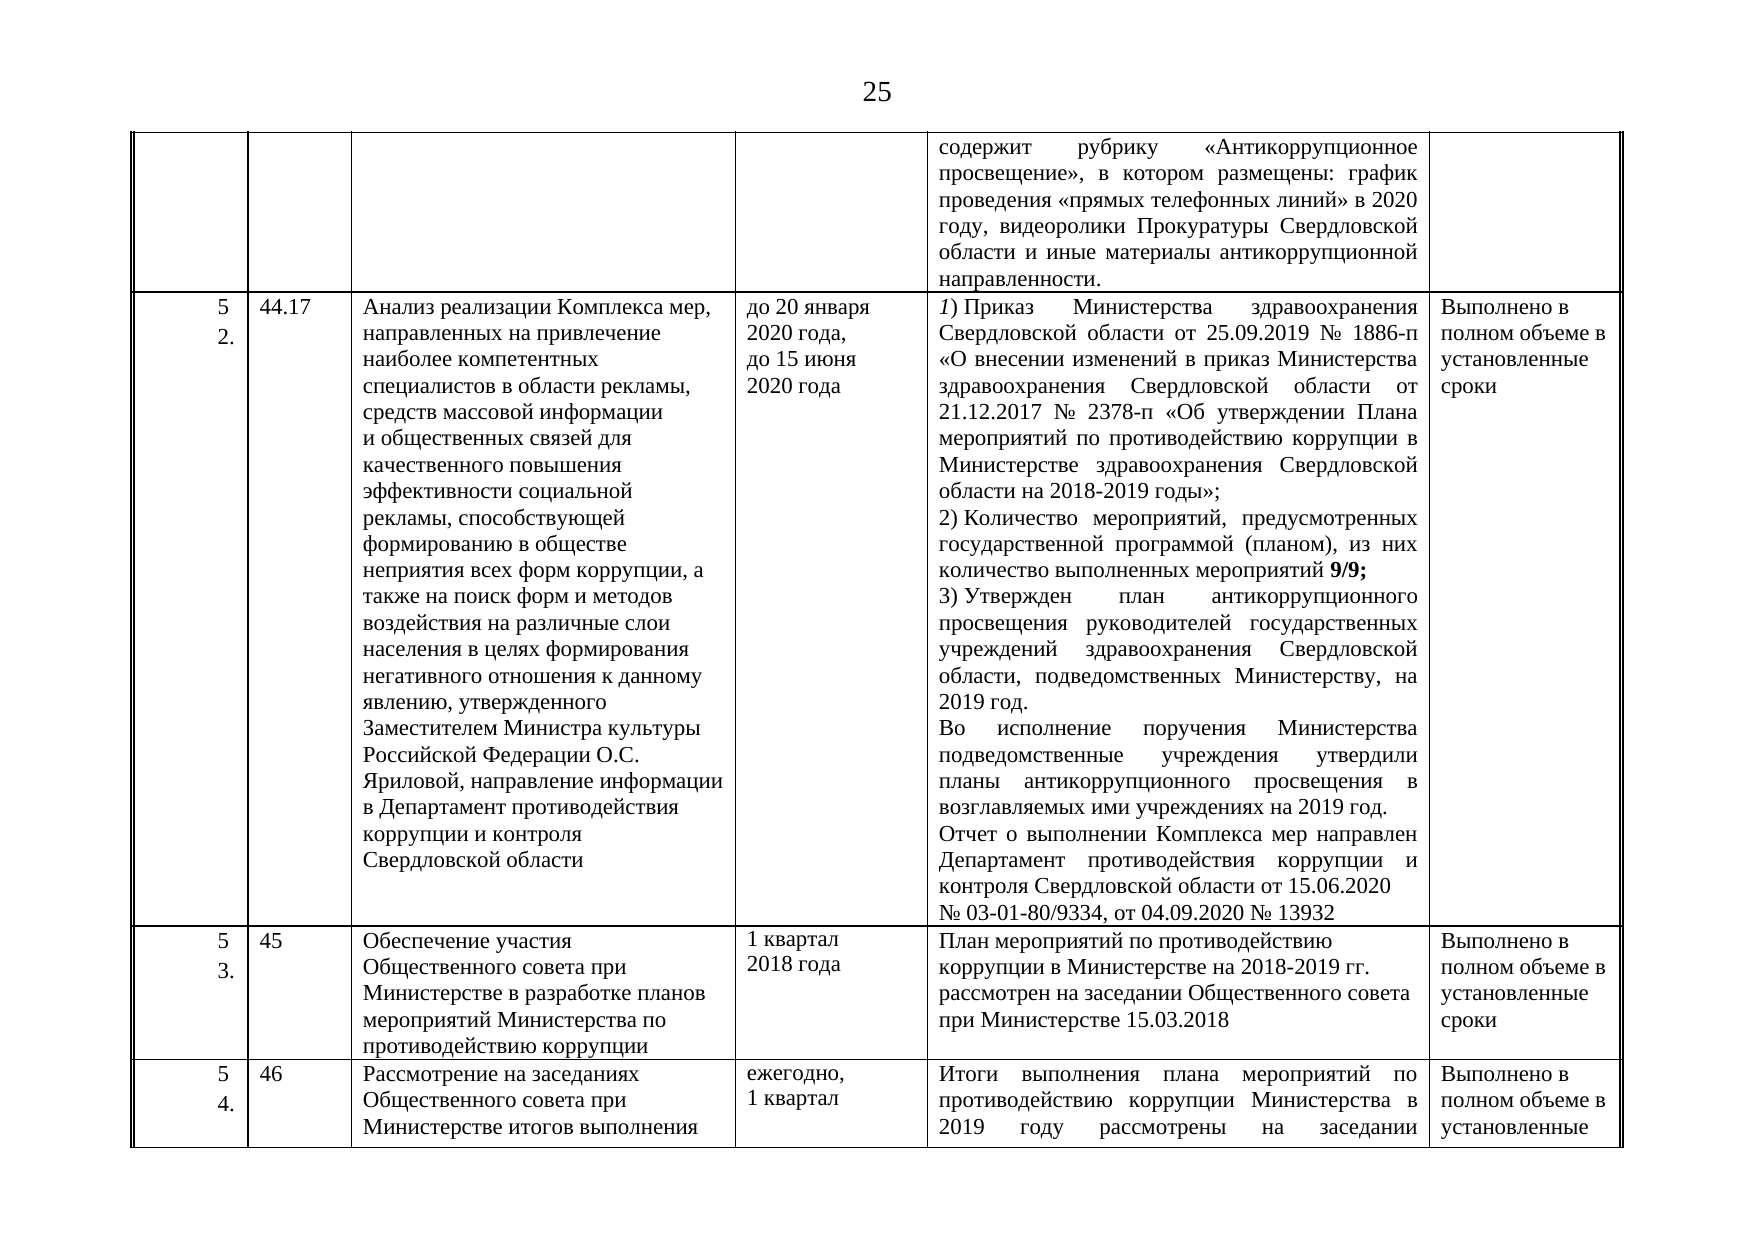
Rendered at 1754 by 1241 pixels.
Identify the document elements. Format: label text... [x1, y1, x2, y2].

table_cell 1 квартал 2018 года [736, 927, 927, 1058]
table_cell ежегодно, 1 квартал [736, 1060, 927, 1147]
table_cell План мероприятий по противодействию коррупции в Министерстве на 2018-2019 гг. рассмотрен на заседании Общественного совета при Министерстве 15.03.2018 [928, 927, 1429, 1058]
table_cell [249, 133, 351, 291]
table_cell Анализ реализации Комплекса мер, направленных на привлечение наиболее компетентных специалистов в области рекламы, средств массовой информации и общественных связей для качественного повышения эффективности социальной рекламы, способствующей формированию в обществе неприятия всех форм коррупции, а также на поиск форм и методов воздействия на различные слои населения в целях формирования негативного отношения к данному явлению, утвержденного Заместителем Министра культуры Российской Федерации О.С. Яриловой, направление информации в Департамент противодействия коррупции и контроля Свердловской области [352, 293, 735, 925]
table_cell 46 [249, 1060, 351, 1147]
table_cell Выполнено в полном объеме в установленные [1430, 1060, 1619, 1147]
table_cell [135, 1060, 247, 1147]
table_cell Итоги выполнения плана мероприятий по противодействию коррупции Министерства в 2019 году рассмотрены на заседании [928, 1060, 1429, 1147]
table_cell [352, 133, 735, 291]
table_cell [135, 133, 247, 291]
table_cell Выполнено в полном объеме в установленные сроки [1430, 927, 1619, 1058]
table_cell [1430, 133, 1619, 291]
table_cell Рассмотрение на заседаниях Общественного совета при Министерстве итогов выполнения [352, 1060, 735, 1147]
table_cell Выполнено в полном объеме в установленные сроки [1430, 293, 1619, 925]
table_cell содержит рубрику «Антикоррупционное просвещение», в котором размещены: график проведения «прямых телефонных линий» в 2020 году, видеоролики Прокуратуры Свердловской области и иные материалы антикоррупционной направленности. [928, 133, 1429, 291]
table_cell [736, 133, 927, 291]
table_cell 1) Приказ Министерства здравоохранения Свердловской области от 25.09.2019 № 1886-п «О внесении изменений в приказ Министерства здравоохранения Свердловской области от 21.12.2017 № 2378-п «Об утверждении Плана мероприятий по противодействию коррупции в Министерстве здравоохранения Свердловской области на 2018-2019 годы»; 2) Количество мероприятий, предусмотренных государственной программой (планом), из них количество выполненных мероприятий 9/9; 3) Утвержден план антикоррупционного просвещения руководителей государственных учреждений здравоохранения Свердловской области, подведомственных Министерству, на 2019 год. Во исполнение поручения Министерства подведомственные учреждения утвердили планы антикоррупционного просвещения в возглавляемых ими учреждениях на 2019 год. Отчет о выполнении Комплекса мер направлен Департамент противодействия коррупции и контроля Свердловской области от 15.06.2020 № 03-01-80/9334, от 04.09.2020 № 13932 [928, 293, 1429, 925]
table_cell Обеспечение участия Общественного совета при Министерстве в разработке планов мероприятий Министерства по противодействию коррупции [352, 927, 735, 1058]
table_cell [135, 293, 247, 925]
table_cell [135, 927, 247, 1058]
table_cell до 20 января 2020 года, до 15 июня 2020 года [736, 293, 927, 925]
table_cell 44.17 [249, 293, 351, 925]
table_cell 45 [249, 927, 351, 1058]
